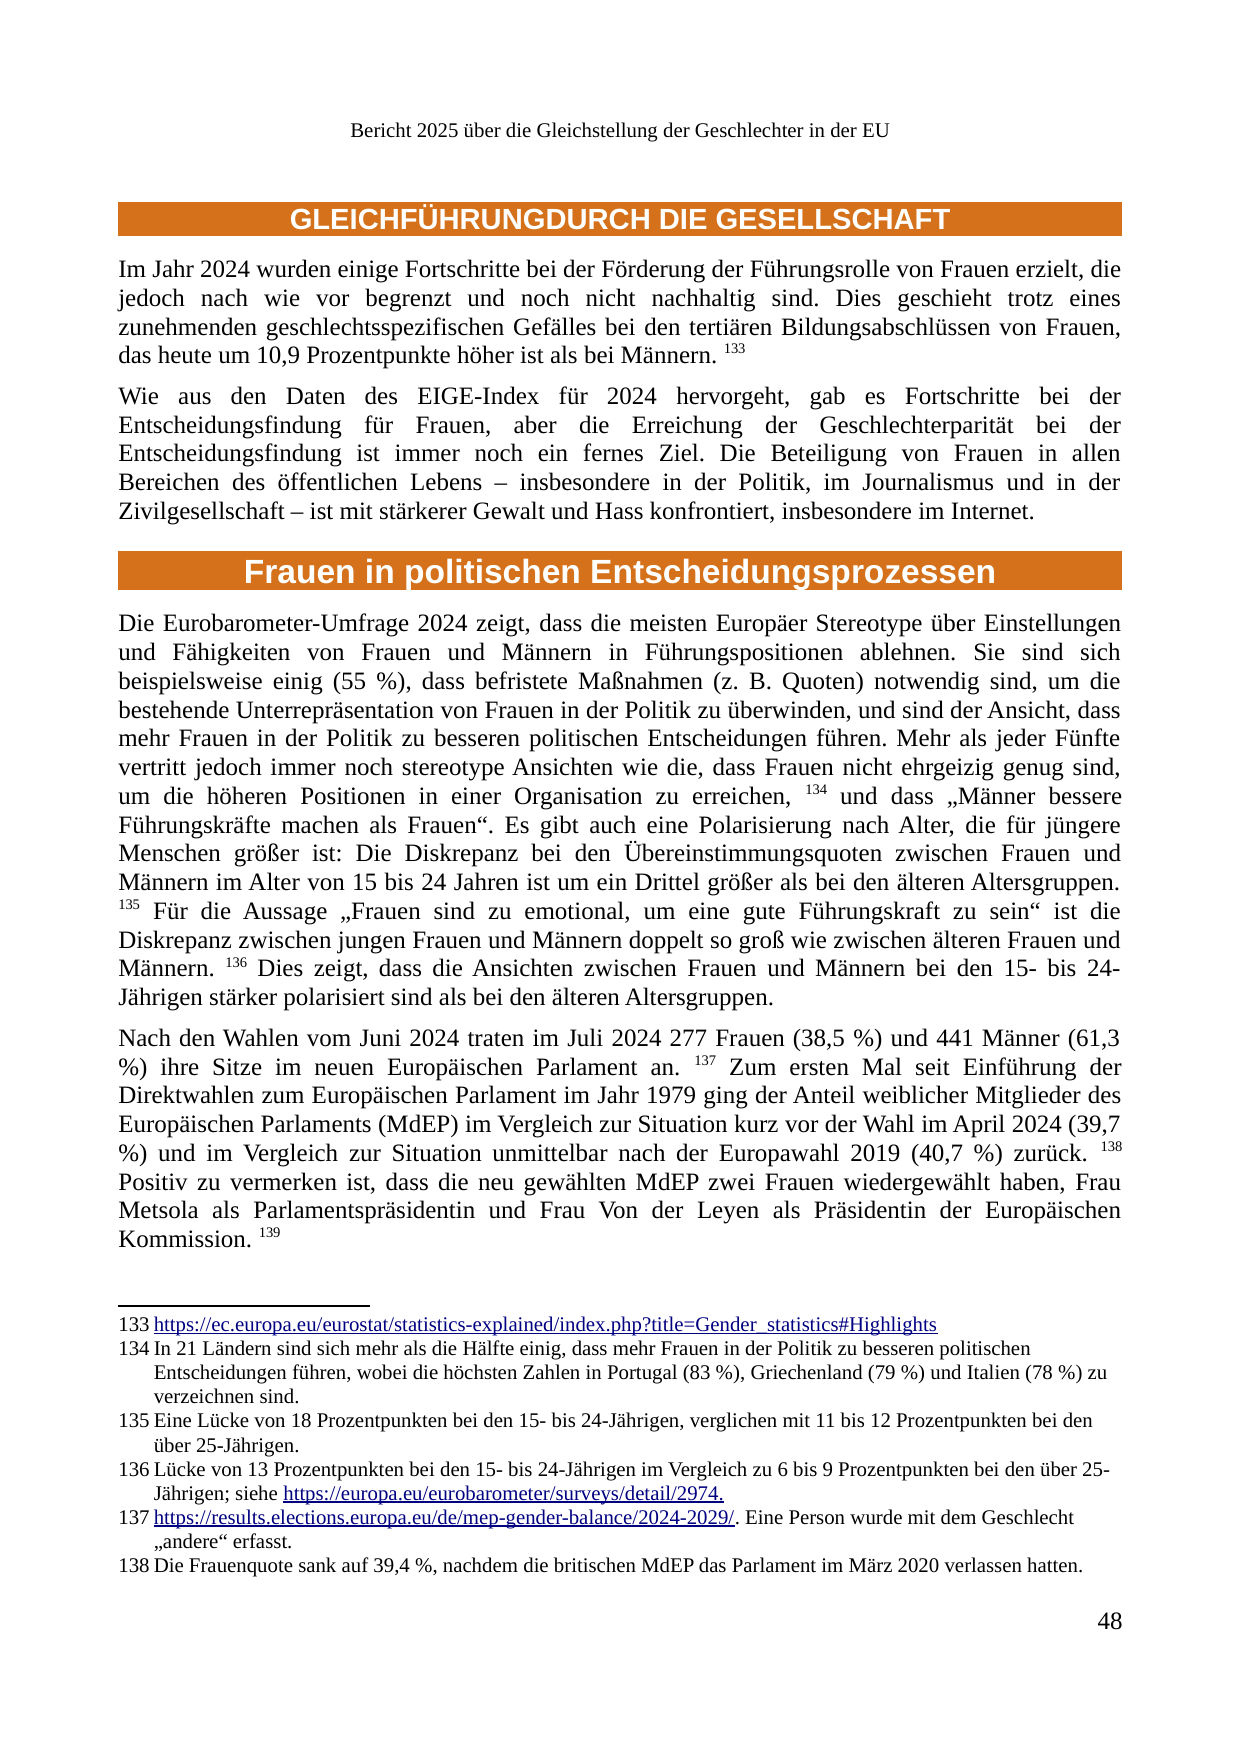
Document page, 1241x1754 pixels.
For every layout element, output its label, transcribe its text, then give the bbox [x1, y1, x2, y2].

text Lücke von 13 Prozentpunkten bei den 15- bis 24-Jährigen im Vergleich zu 6 bis 9 Prozentpunkten bei den über 25-Jährigen; siehe https://europa.eu/eurobarometer/surveys/detail/2974. [118, 1457, 1122, 1505]
text https://ec.europa.eu/eurostat/statistics-explained/index.php?title=Gender_statistics#Highlights [118, 1312, 1122, 1336]
text Die Eurobarometer-Umfrage 2024 zeigt, dass die meisten Europäer Stereotype über Einstellungen und Fähigkeiten von Frauen und Männern in Führungspositionen ablehnen. Sie sind sich beispielsweise einig (55 %), dass befristete Maßnahmen (z. B. Quoten) notwendig sind, um die bestehende Unterrepräsentation von Frauen in der Politik zu überwinden, und sind der Ansicht, dass mehr Frauen in der Politik zu besseren politischen Entscheidungen führen. Mehr als jeder Fünfte vertritt jedoch immer noch stereotype Ansichten wie die, dass Frauen nicht ehrgeizig genug sind, um die höheren Positionen in einer Organisation zu erreichen, und dass „Männer bessere Führungskräfte machen als Frauen“. Es gibt auch eine Polarisierung nach Alter, die für jüngere Menschen größer ist: Die Diskrepanz bei den Übereinstimmungsquoten zwischen Frauen und Männern im Alter von 15 bis 24 Jahren ist um ein Drittel größer als bei den älteren Altersgruppen. Für die Aussage „Frauen sind zu emotional, um eine gute Führungskraft zu sein“ ist die Diskrepanz zwischen jungen Frauen und Männern doppelt so groß wie zwischen älteren Frauen und Männern. Dies zeigt, dass die Ansichten zwischen Frauen und Männern bei den 15- bis 24-Jährigen stärker polarisiert sind als bei den älteren Altersgruppen. [118, 608, 1122, 1011]
subtitle GLEICHFÜHRUNGDURCH DIE GESELLSCHAFT [118, 202, 1122, 236]
text Eine Lücke von 18 Prozentpunkten bei den 15- bis 24-Jährigen, verglichen mit 11 bis 12 Prozentpunkten bei den über 25-Jährigen. [118, 1408, 1122, 1457]
subtitle Frauen in politischen Entscheidungsprozessen [118, 551, 1122, 590]
text Nach den Wahlen vom Juni 2024 traten im Juli 2024 277 Frauen (38,5 %) und 441 Männer (61,3 %) ihre Sitze im neuen Europäischen Parlament an. Zum ersten Mal seit Einführung der Direktwahlen zum Europäischen Parlament im Jahr 1979 ging der Anteil weiblicher Mitglieder des Europäischen Parlaments (MdEP) im Vergleich zur Situation kurz vor der Wahl im April 2024 (39,7 %) und im Vergleich zur Situation unmittelbar nach der Europawahl 2019 (40,7 %) zurück. Positiv zu vermerken ist, dass die neu gewählten MdEP zwei Frauen wiedergewählt haben, Frau Metsola als Parlamentspräsidentin und Frau Von der Leyen als Präsidentin der Europäischen Kommission. [118, 1023, 1122, 1253]
text https://results.elections.europa.eu/de/mep-gender-balance/2024-2029/. Eine Person wurde mit dem Geschlecht „andere“ erfasst. [118, 1505, 1122, 1553]
text Die Frauenquote sank auf 39,4 %, nachdem die britischen MdEP das Parlament im März 2020 verlassen hatten. [118, 1553, 1122, 1577]
text Im Jahr 2024 wurden einige Fortschritte bei der Förderung der Führungsrolle von Frauen erzielt, die jedoch nach wie vor begrenzt und noch nicht nachhaltig sind. Dies geschieht trotz eines zunehmenden geschlechtsspezifischen Gefälles bei den tertiären Bildungsabschlüssen von Frauen, das heute um 10,9 Prozentpunkte höher ist als bei Männern. [118, 254, 1122, 369]
text Wie aus den Daten des EIGE-Index für 2024 hervorgeht, gab es Fortschritte bei der Entscheidungsfindung für Frauen, aber die Erreichung der Geschlechterparität bei der Entscheidungsfindung ist immer noch ein fernes Ziel. Die Beteiligung von Frauen in allen Bereichen des öffentlichen Lebens – insbesondere in der Politik, im Journalismus und in der Zivilgesellschaft – ist mit stärkerer Gewalt und Hass konfrontiert, insbesondere im Internet. [118, 381, 1122, 525]
text In 21 Ländern sind sich mehr als die Hälfte einig, dass mehr Frauen in der Politik zu besseren politischen Entscheidungen führen, wobei die höchsten Zahlen in Portugal (83 %), Griechenland (79 %) und Italien (78 %) zu verzeichnen sind. [118, 1336, 1122, 1408]
